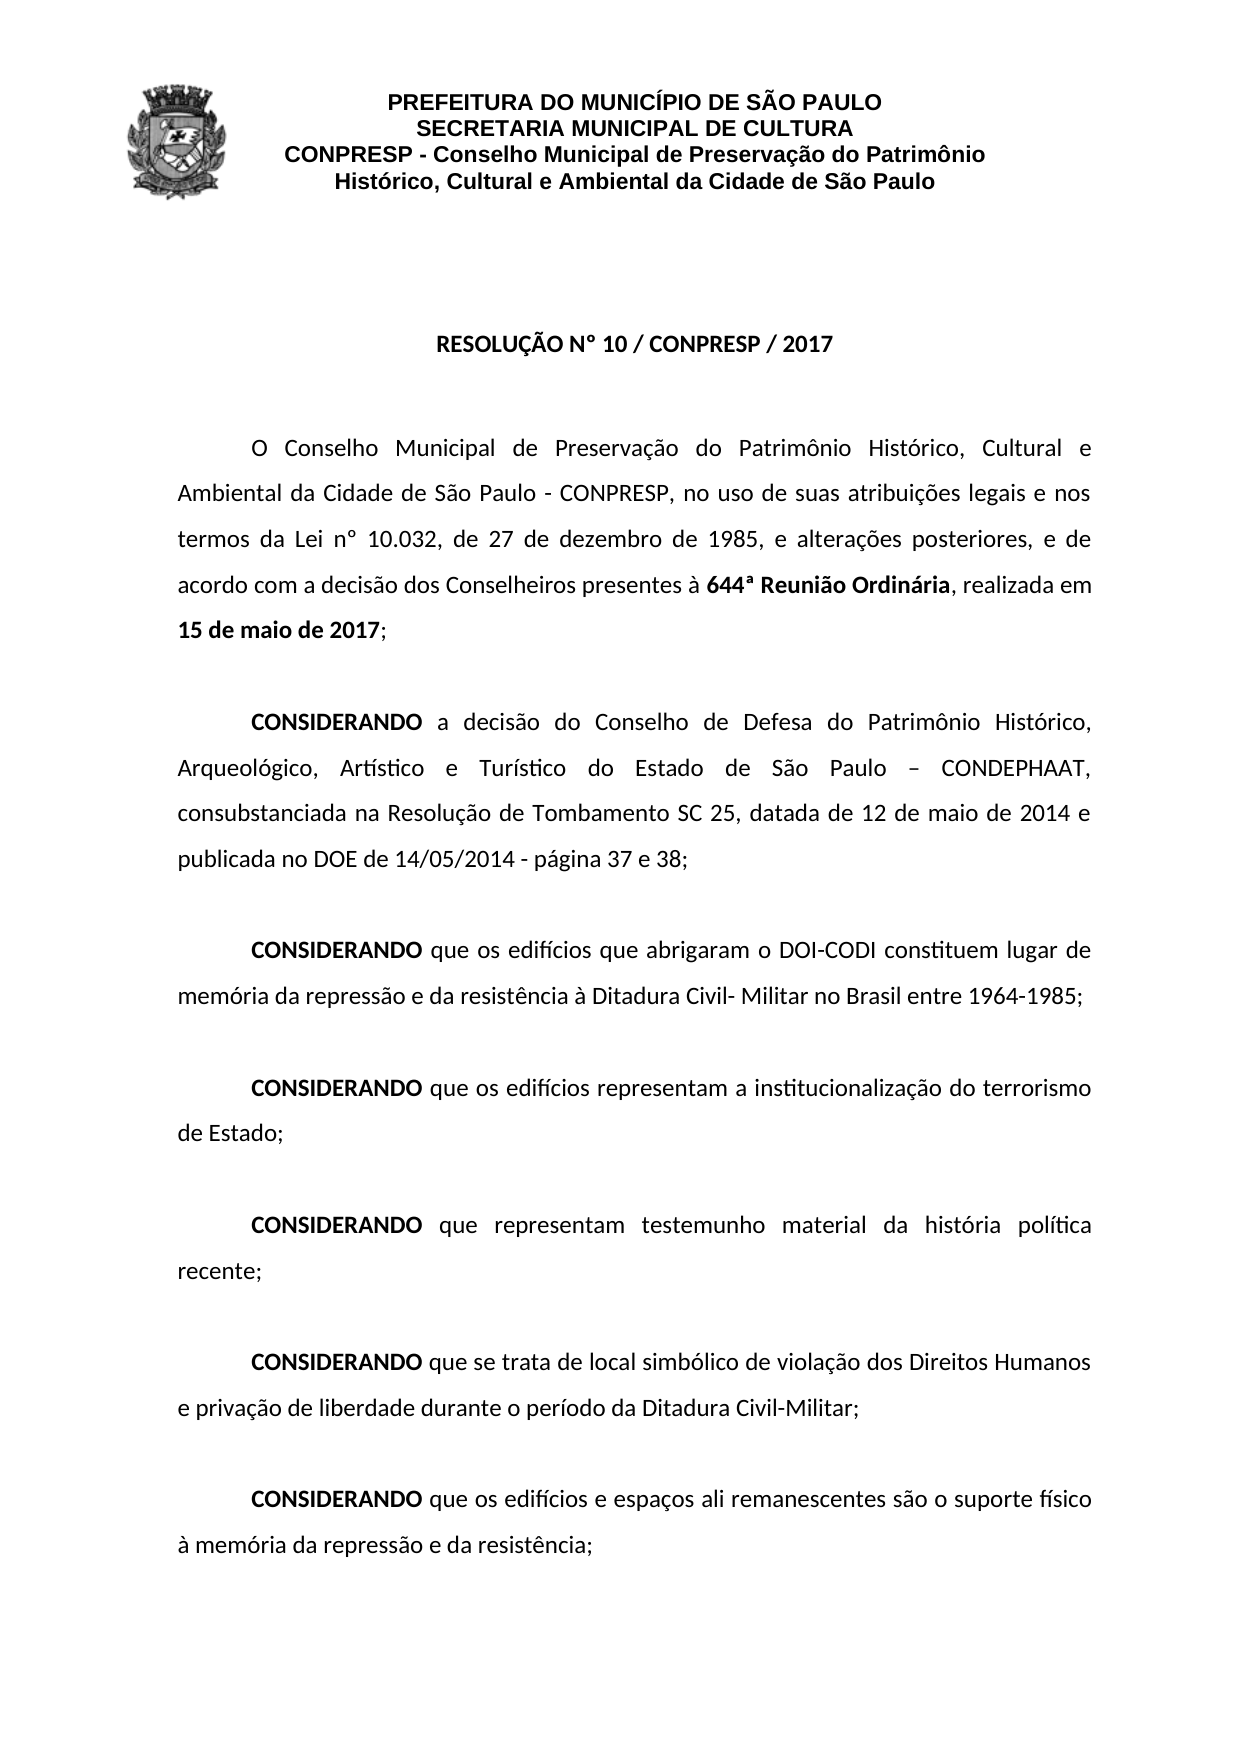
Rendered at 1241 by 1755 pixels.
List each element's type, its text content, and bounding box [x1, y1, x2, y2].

text CONSIDERANDO que representam testemunho material da história política recente; [177, 1209, 1093, 1285]
text CONSIDERANDO a decisão do Conselho de Defesa do Patrimônio Histórico, Arqueológico, Artístico e Turístico do Estado de São Paulo – CONDEPHAAT, consubstanciada na Resolução de Tombamento SC 25, datada de 12 de maio de 2014 e publicada no DOE de 14/05/2014 - página 37 e 38; [177, 706, 1093, 874]
text CONSIDERANDO que os edifícios representam a institucionalização do terrorismo de Estado; [177, 1072, 1093, 1148]
text CONSIDERANDO que se trata de local simbólico de violação dos Direitos Humanos e privação de liberdade durante o período da Ditadura Civil-Militar; [177, 1346, 1093, 1422]
text CONSIDERANDO que os edifícios que abrigaram o DOI-CODI constituem lugar de memória da repressão e da resistência à Ditadura Civil- Militar no Brasil entre 1964-1985; [177, 935, 1093, 1011]
text CONSIDERANDO que os edifícios e espaços ali remanescentes são o suporte físico à memória da repressão e da resistência; [177, 1483, 1093, 1560]
text RESOLUÇÃO Nº 10 / CONPRESP / 2017 [177, 328, 1093, 358]
text O Conselho Municipal de Preservação do Patrimônio Histórico, Cultural e Ambiental da Cidade de São Paulo - CONPRESP, no uso de suas atribuições legais e nos termos da Lei nº 10.032, de 27 de dezembro de 1985, e alterações posteriores, e de acordo com a decisão dos Conselheiros presentes à 644ª Reunião Ordinária, realizada em 15 de maio de 2017; [177, 432, 1093, 645]
